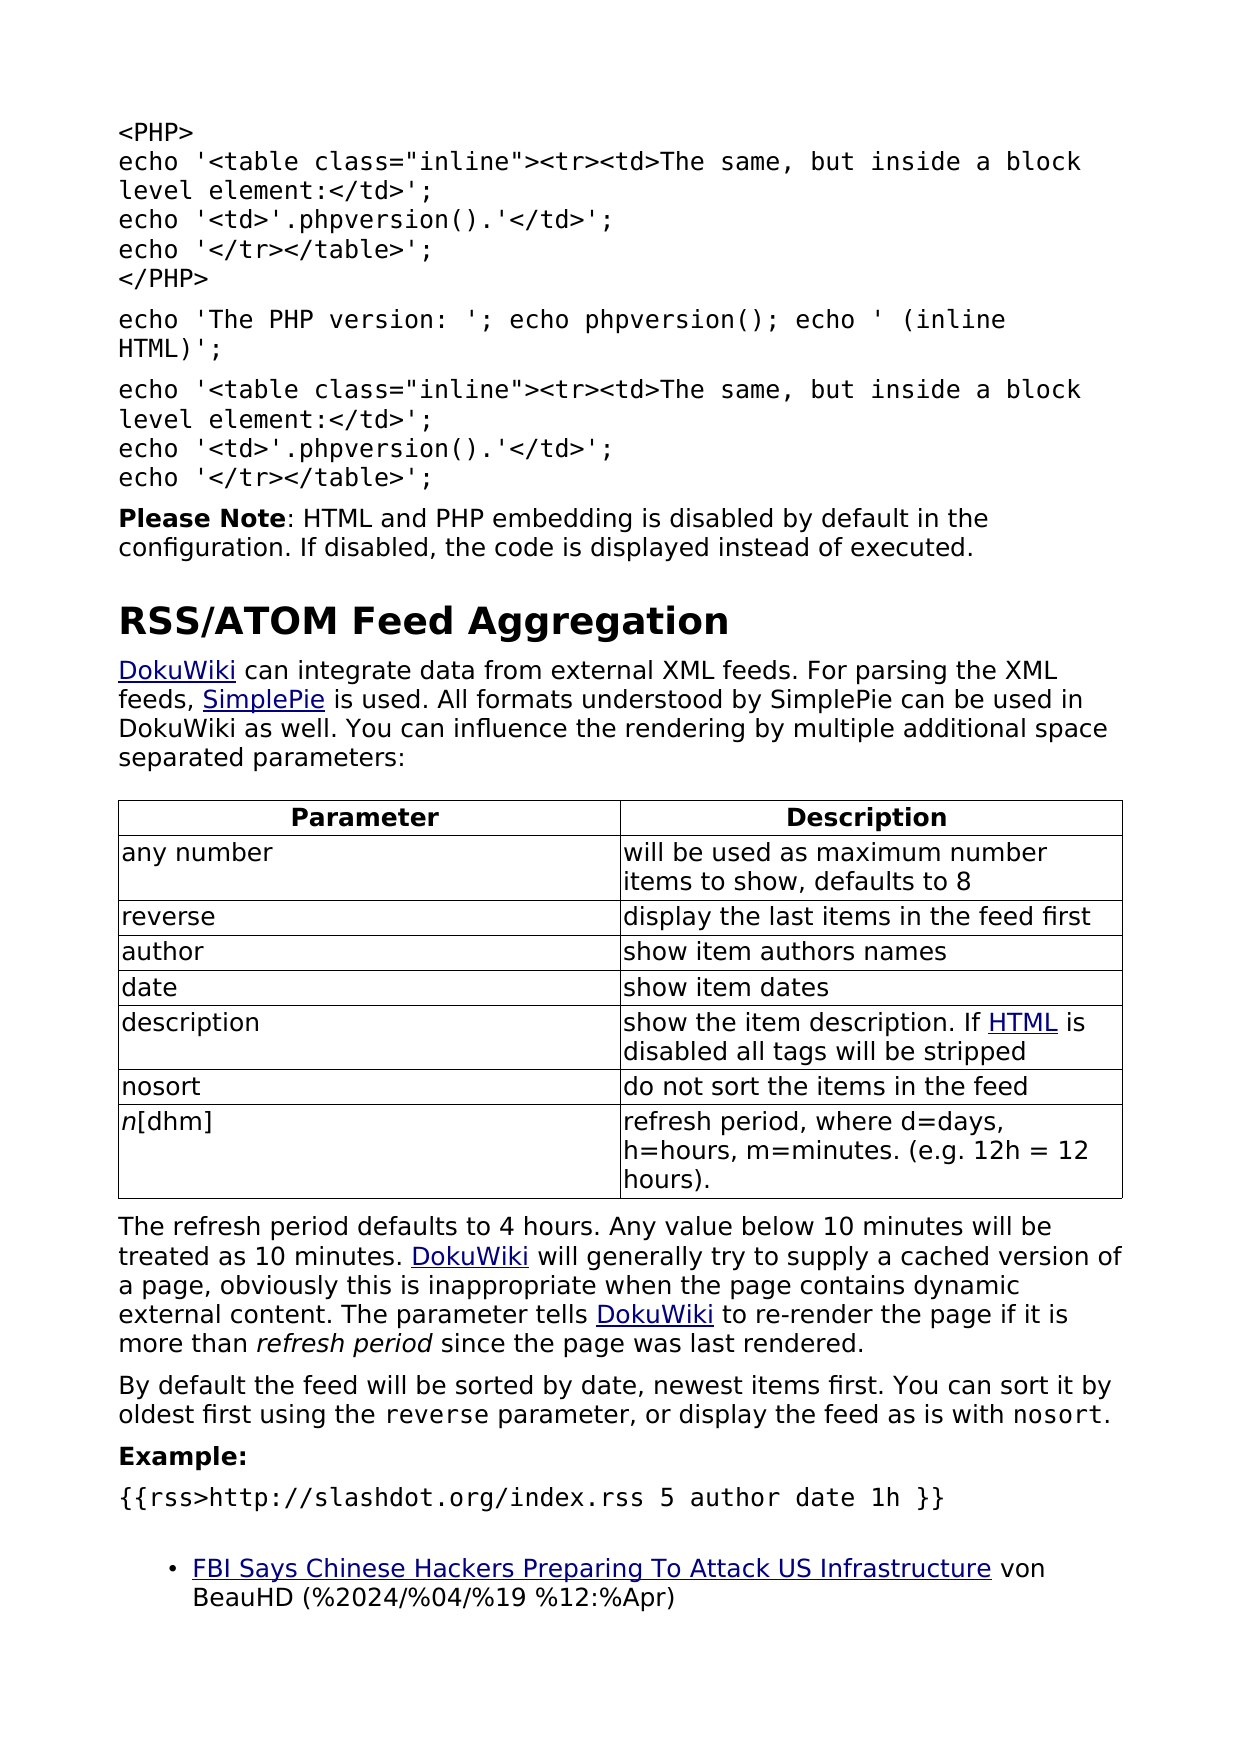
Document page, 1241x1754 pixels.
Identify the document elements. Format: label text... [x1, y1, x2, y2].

table_cell will be used as maximum number items to show, defaults to 8 [621, 836, 1122, 899]
table_cell date [119, 971, 620, 1005]
text echo 'The PHP version: '; echo phpversion(); echo ' (inline HTML)'; [118, 305, 1122, 363]
text <PHP> echo '<table class="inline"><tr><td>The same, but inside a block level element:</td>'; echo '<td>'.phpversion().'</td>'; echo '</tr></table>'; </PHP> [118, 118, 1122, 293]
table_cell any number [119, 836, 620, 899]
table_cell show item authors names [621, 936, 1122, 970]
subtitle RSS/ATOM Feed Aggregation [118, 600, 1122, 644]
text echo '<table class="inline"><tr><td>The same, but inside a block level element:</td>'; echo '<td>'.phpversion().'</td>'; echo '</tr></table>'; [118, 376, 1122, 492]
table_cell show the item description. If HTML is disabled all tags will be stripped [621, 1006, 1122, 1069]
text By default the feed will be sorted by date, newest items first. You can sort it by oldest first using the reverse parameter, or display the feed as is with nosort. [118, 1371, 1122, 1429]
table_cell author [119, 936, 620, 970]
table_cell do not sort the items in the feed [621, 1070, 1122, 1104]
table_cell description [119, 1006, 620, 1069]
table_cell n[dhm] [119, 1105, 620, 1198]
list FBI Says Chinese Hackers Preparing To Attack US Infrastructure von BeauHD (%2024/%04/%19 %12:%Apr) [177, 1554, 1122, 1612]
text {{rss>http://slashdot.org/index.rss 5 author date 1h }} [118, 1483, 1122, 1512]
table_cell nosort [119, 1070, 620, 1104]
table_cell show item dates [621, 971, 1122, 1005]
table_cell display the last items in the feed first [621, 901, 1122, 934]
text Example: [118, 1442, 1122, 1471]
table_cell refresh period, where d=days, h=hours, m=minutes. (e.g. 12h = 12 hours). [621, 1105, 1122, 1198]
text Please Note: HTML and PHP embedding is disabled by default in the configuration. If disabled, the code is displayed instead of executed. [118, 504, 1122, 562]
text DokuWiki can integrate data from external XML feeds. For parsing the XML feeds, SimplePie is used. All formats understood by SimplePie can be used in DokuWiki as well. You can influence the rendering by multiple additional space separated parameters: [118, 656, 1122, 773]
table_header Description [621, 801, 1122, 835]
table_cell reverse [119, 901, 620, 934]
text The refresh period defaults to 4 hours. Any value below 10 minutes will be treated as 10 minutes. DokuWiki will generally try to supply a cached version of a page, obviously this is inappropriate when the page contains dynamic external content. The parameter tells DokuWiki to re-render the page if it is more than refresh period since the page was last rendered. [118, 1212, 1122, 1358]
table_header Parameter [119, 801, 620, 835]
